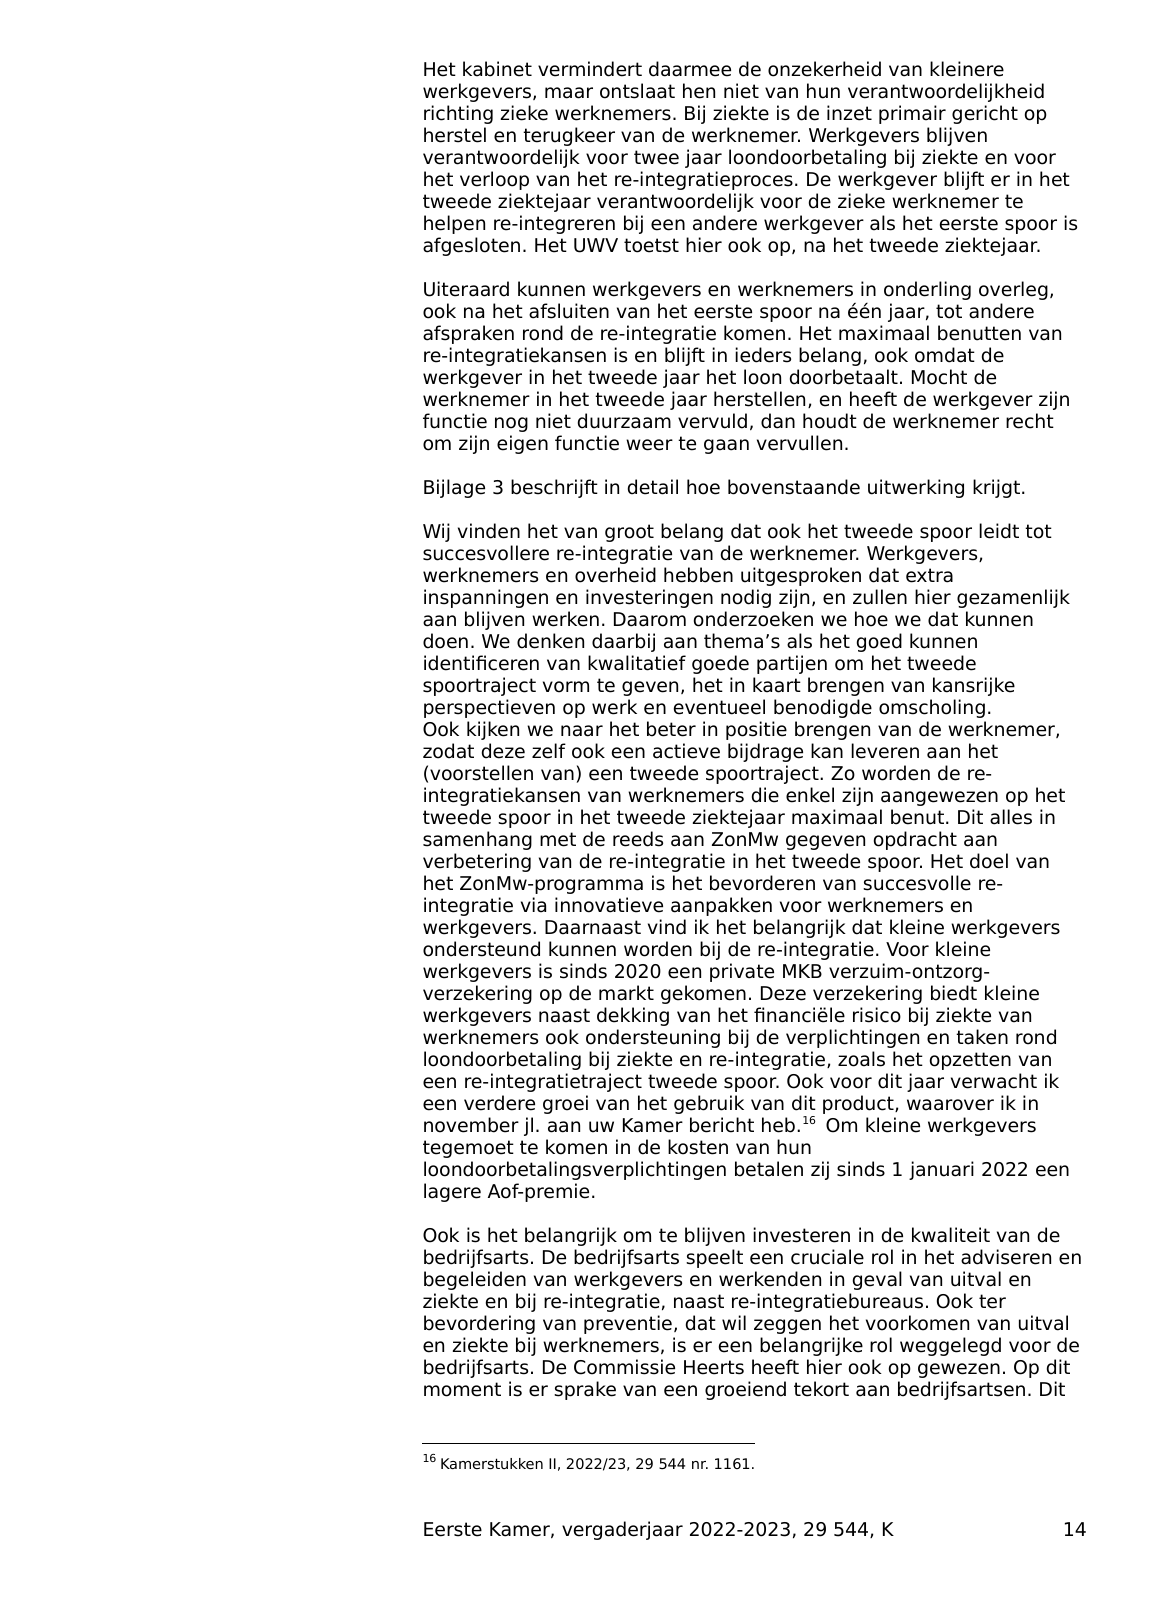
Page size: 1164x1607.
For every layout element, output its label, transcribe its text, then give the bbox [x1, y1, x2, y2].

text Kamerstukken II, 2022/23, 29 544 nr. 1161. [422, 1452, 1087, 1474]
text Het kabinet vermindert daarmee de onzekerheid van kleinere werkgevers, maar ontslaat hen niet van hun verantwoordelijkheid richting zieke werknemers. Bij ziekte is de inzet primair gericht op herstel en terugkeer van de werknemer. Werkgevers blijven verantwoordelijk voor twee jaar loondoorbetaling bij ziekte en voor het verloop van het re-integratieproces. De werkgever blijft er in het tweede ziektejaar verantwoordelijk voor de zieke werknemer te helpen re-integreren bij een andere werkgever als het eerste spoor is afgesloten. Het UWV toetst hier ook op, na het tweede ziektejaar. [422, 59, 1087, 257]
text Bijlage 3 beschrijft in detail hoe bovenstaande uitwerking krijgt. [422, 477, 1087, 499]
text Wij vinden het van groot belang dat ook het tweede spoor leidt tot succesvollere re-integratie van de werknemer. Werkgevers, werknemers en overheid hebben uitgesproken dat extra inspanningen en investeringen nodig zijn, en zullen hier gezamenlijk aan blijven werken. Daarom onderzoeken we hoe we dat kunnen doen. We denken daarbij aan thema’s als het goed kunnen identificeren van kwalitatief goede partijen om het tweede spoortraject vorm te geven, het in kaart brengen van kansrijke perspectieven op werk en eventueel benodigde omscholing. [422, 521, 1087, 719]
text Ook kijken we naar het beter in positie brengen van de werknemer, zodat deze zelf ook een actieve bijdrage kan leveren aan het (voorstellen van) een tweede spoortraject. Zo worden de re-integratiekansen van werknemers die enkel zijn aangewezen op het tweede spoor in het tweede ziektejaar maximaal benut. Dit alles in samenhang met de reeds aan ZonMw gegeven opdracht aan verbetering van de re-integratie in het tweede spoor. Het doel van het ZonMw-programma is het bevorderen van succesvolle re-integratie via innovatieve aanpakken voor werknemers en werkgevers. Daarnaast vind ik het belangrijk dat kleine werkgevers ondersteund kunnen worden bij de re-integratie. Voor kleine werkgevers is sinds 2020 een private MKB verzuim-ontzorg-verzekering op de markt gekomen. Deze verzekering biedt kleine werkgevers naast dekking van het financiële risico bij ziekte van werknemers ook ondersteuning bij de verplichtingen en taken rond loondoorbetaling bij ziekte en re-integratie, zoals het opzetten van een re-integratietraject tweede spoor. Ook voor dit jaar verwacht ik een verdere groei van het gebruik van dit product, waarover ik in november jl. aan uw Kamer bericht heb. Om kleine werkgevers tegemoet te komen in de kosten van hun loondoorbetalingsverplichtingen betalen zij sinds 1 januari 2022 een lagere Aof-premie. [422, 719, 1087, 1203]
text Uiteraard kunnen werkgevers en werknemers in onderling overleg, ook na het afsluiten van het eerste spoor na één jaar, tot andere afspraken rond de re-integratie komen. Het maximaal benutten van re-integratiekansen is en blijft in ieders belang, ook omdat de werkgever in het tweede jaar het loon doorbetaalt. Mocht de werknemer in het tweede jaar herstellen, en heeft de werkgever zijn functie nog niet duurzaam vervuld, dan houdt de werknemer recht om zijn eigen functie weer te gaan vervullen. [422, 279, 1087, 455]
text Ook is het belangrijk om te blijven investeren in de kwaliteit van de bedrijfsarts. De bedrijfsarts speelt een cruciale rol in het adviseren en begeleiden van werkgevers en werkenden in geval van uitval en ziekte en bij re-integratie, naast re-integratiebureaus. Ook ter bevordering van preventie, dat wil zeggen het voorkomen van uitval en ziekte bij werknemers, is er een belangrijke rol weggelegd voor de bedrijfsarts. De Commissie Heerts heeft hier ook op gewezen. Op dit moment is er sprake van een groeiend tekort aan bedrijfsartsen. Dit [422, 1225, 1087, 1401]
